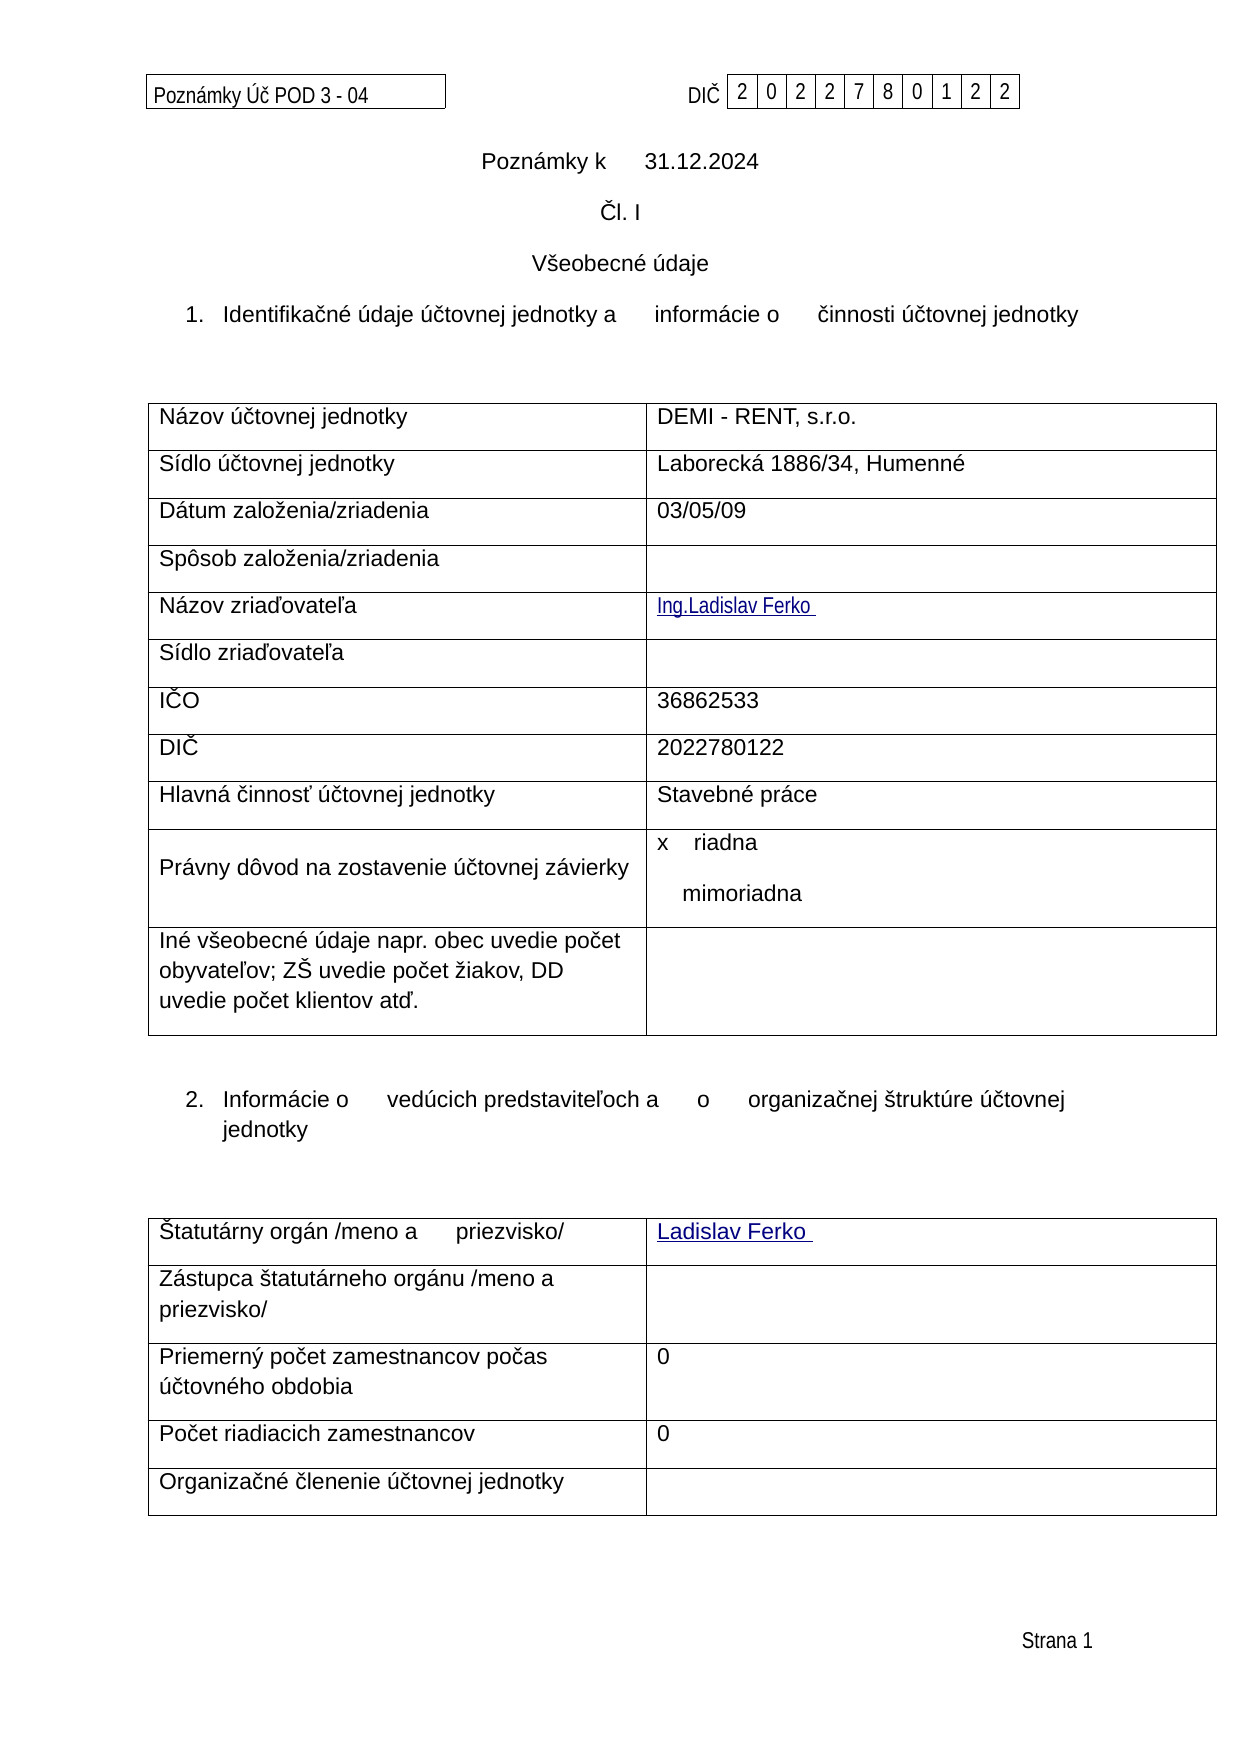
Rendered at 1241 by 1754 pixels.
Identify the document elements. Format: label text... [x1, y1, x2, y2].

text Čl. I [148, 199, 1093, 225]
table_cell Laborecká 1886/34, Humenné [647, 451, 1216, 497]
table_header Štatutárny orgán /meno a priezvisko/ [149, 1219, 646, 1265]
table_cell x riadna mimoriadna [647, 830, 1216, 927]
table_cell DIČ [149, 735, 646, 781]
table_cell Sídlo účtovnej jednotky [149, 451, 646, 497]
table_cell Spôsob založenia/zriadenia [149, 546, 646, 592]
table_cell [647, 640, 1216, 687]
table_cell Organizačné členenie účtovnej jednotky [149, 1469, 646, 1515]
text Poznámky k 31.12.2024 [148, 148, 1093, 174]
table_cell Sídlo zriaďovateľa [149, 640, 646, 687]
table_cell 0 [647, 1344, 1216, 1420]
table_cell 0 [647, 1421, 1216, 1467]
table_cell Hlavná činnosť účtovnej jednotky [149, 782, 646, 828]
table_cell Iné všeobecné údaje napr. obec uvedie počet obyvateľov; ZŠ uvedie počet žiakov, DD uvedie počet klientov atď. [149, 928, 646, 1034]
table_header Ladislav Ferko [647, 1219, 1216, 1265]
table_header Názov účtovnej jednotky [149, 404, 646, 450]
table_cell IČO [149, 688, 646, 734]
table_cell Priemerný počet zamestnancov počas účtovného obdobia [149, 1344, 646, 1420]
table_cell [647, 1469, 1216, 1515]
table_cell Názov zriaďovateľa [149, 593, 646, 639]
table_cell 36862533 [647, 688, 1216, 734]
table_cell Počet riadiacich zamestnancov [149, 1421, 646, 1467]
table_cell [647, 546, 1216, 592]
text Všeobecné údaje [148, 250, 1093, 276]
table_cell [647, 928, 1216, 1034]
table_cell Dátum založenia/zriadenia [149, 499, 646, 545]
table_cell Ing.Ladislav Ferko [647, 593, 1216, 639]
table_cell Zástupca štatutárneho orgánu /meno a priezvisko/ [149, 1266, 646, 1343]
table_cell 05.03.09 [647, 499, 1216, 545]
table_cell 2022780122 [647, 735, 1216, 781]
list Identifikačné údaje účtovnej jednotky a informácie o činnosti účtovnej jednotky [185, 301, 1093, 327]
table_cell Právny dôvod na zostavenie účtovnej závierky [149, 830, 646, 927]
list Informácie o vedúcich predstaviteľoch a o organizačnej štruktúre účtovnej jednotky [185, 1086, 1093, 1142]
table_cell [647, 1266, 1216, 1343]
table_cell Stavebné práce [647, 782, 1216, 828]
table_header DEMI - RENT, s.r.o. [647, 404, 1216, 450]
